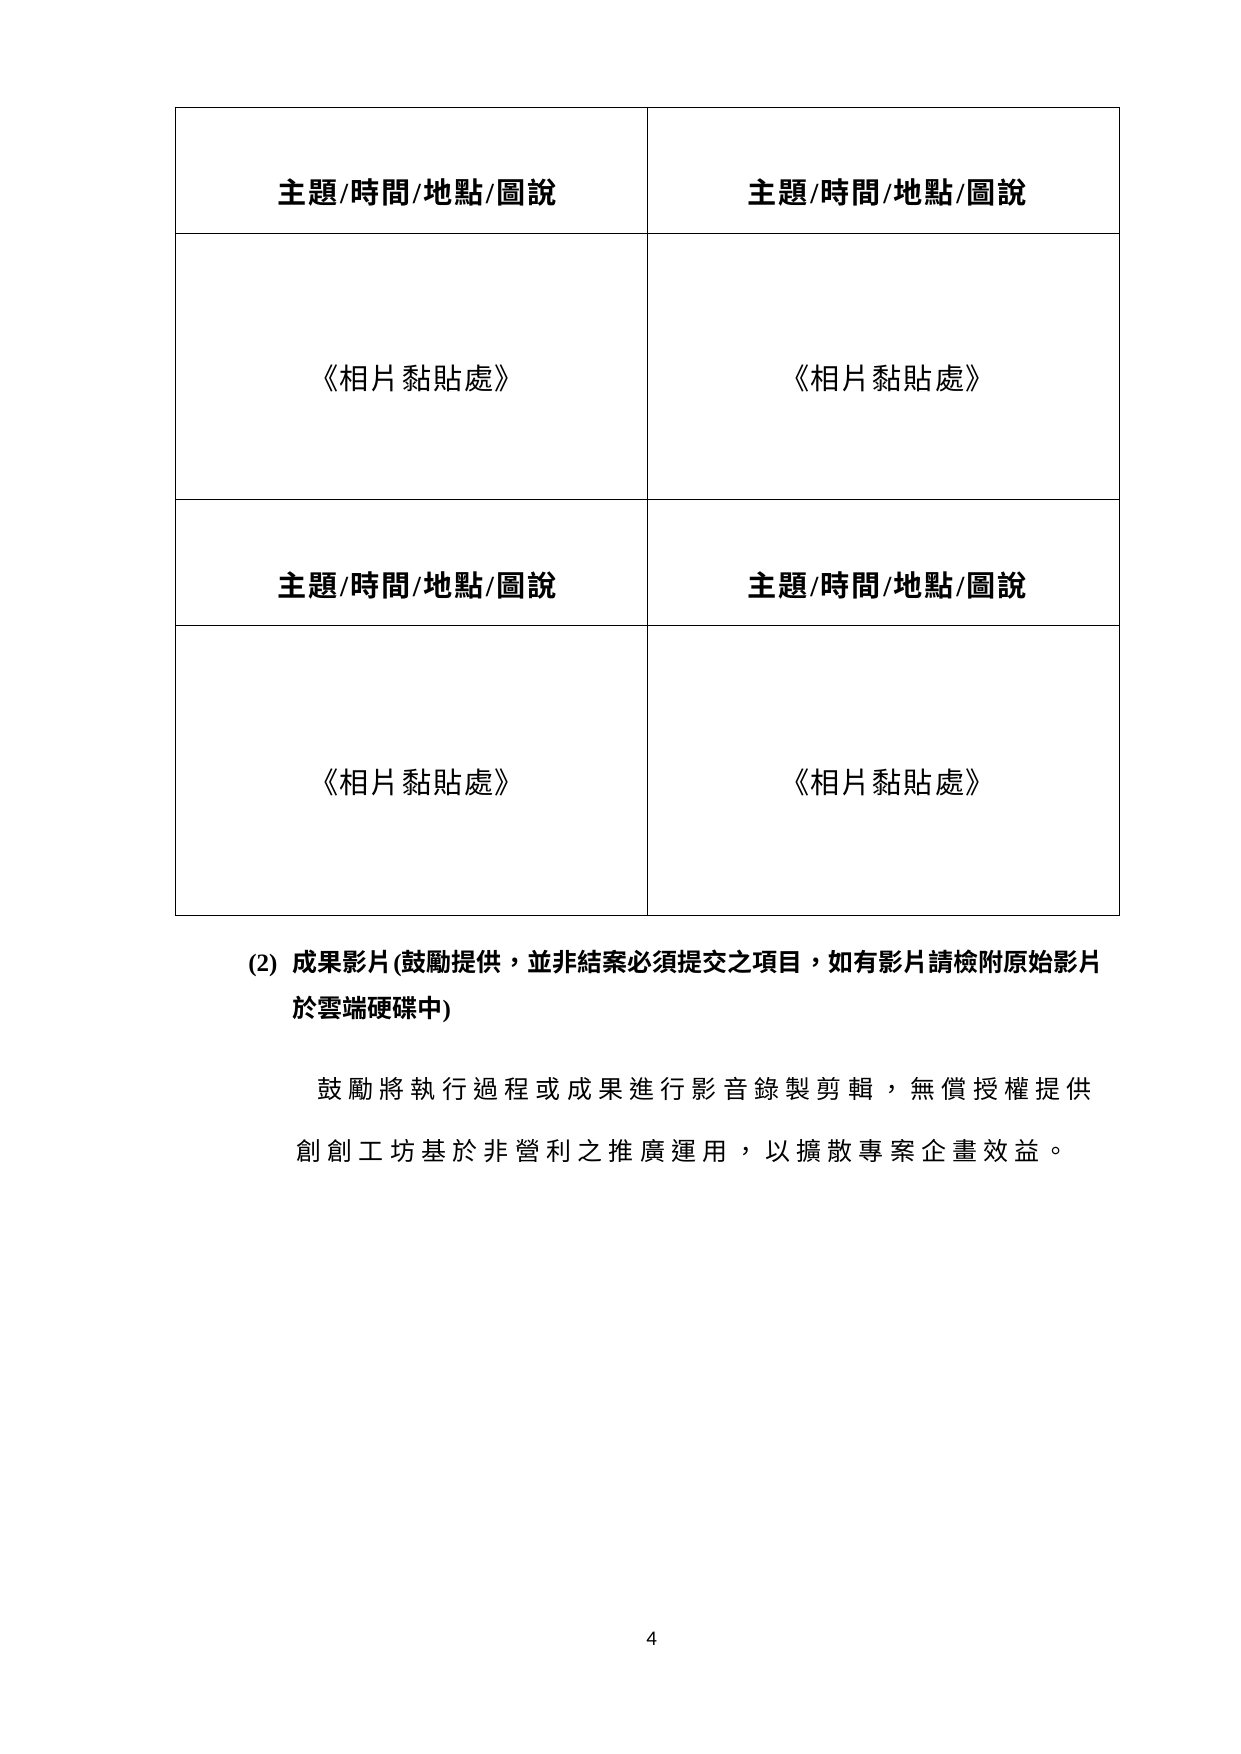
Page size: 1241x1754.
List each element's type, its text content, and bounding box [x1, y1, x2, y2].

table_cell 主題/時間/地點/圖說 [648, 108, 1119, 233]
table_cell 主題/時間/地點/圖說 [648, 500, 1119, 625]
text 鼓勵將執行過程或成果進行影音錄製剪輯，無償授權提供創創工坊基於非營利之推廣運用，以擴散專案企畫效益。 [277, 1046, 1106, 1171]
table_cell 《相片黏貼處》 [176, 626, 647, 915]
table_cell 《相片黏貼處》 [648, 626, 1119, 915]
list 成果影片(鼓勵提供，並非結案必須提交之項目，如有影片請檢附原始影片於雲端硬碟中) [248, 935, 1106, 1027]
table_cell 主題/時間/地點/圖說 [176, 108, 647, 233]
table_cell 《相片黏貼處》 [176, 234, 647, 499]
table_cell 《相片黏貼處》 [648, 234, 1119, 499]
table_cell 主題/時間/地點/圖說 [176, 500, 647, 625]
